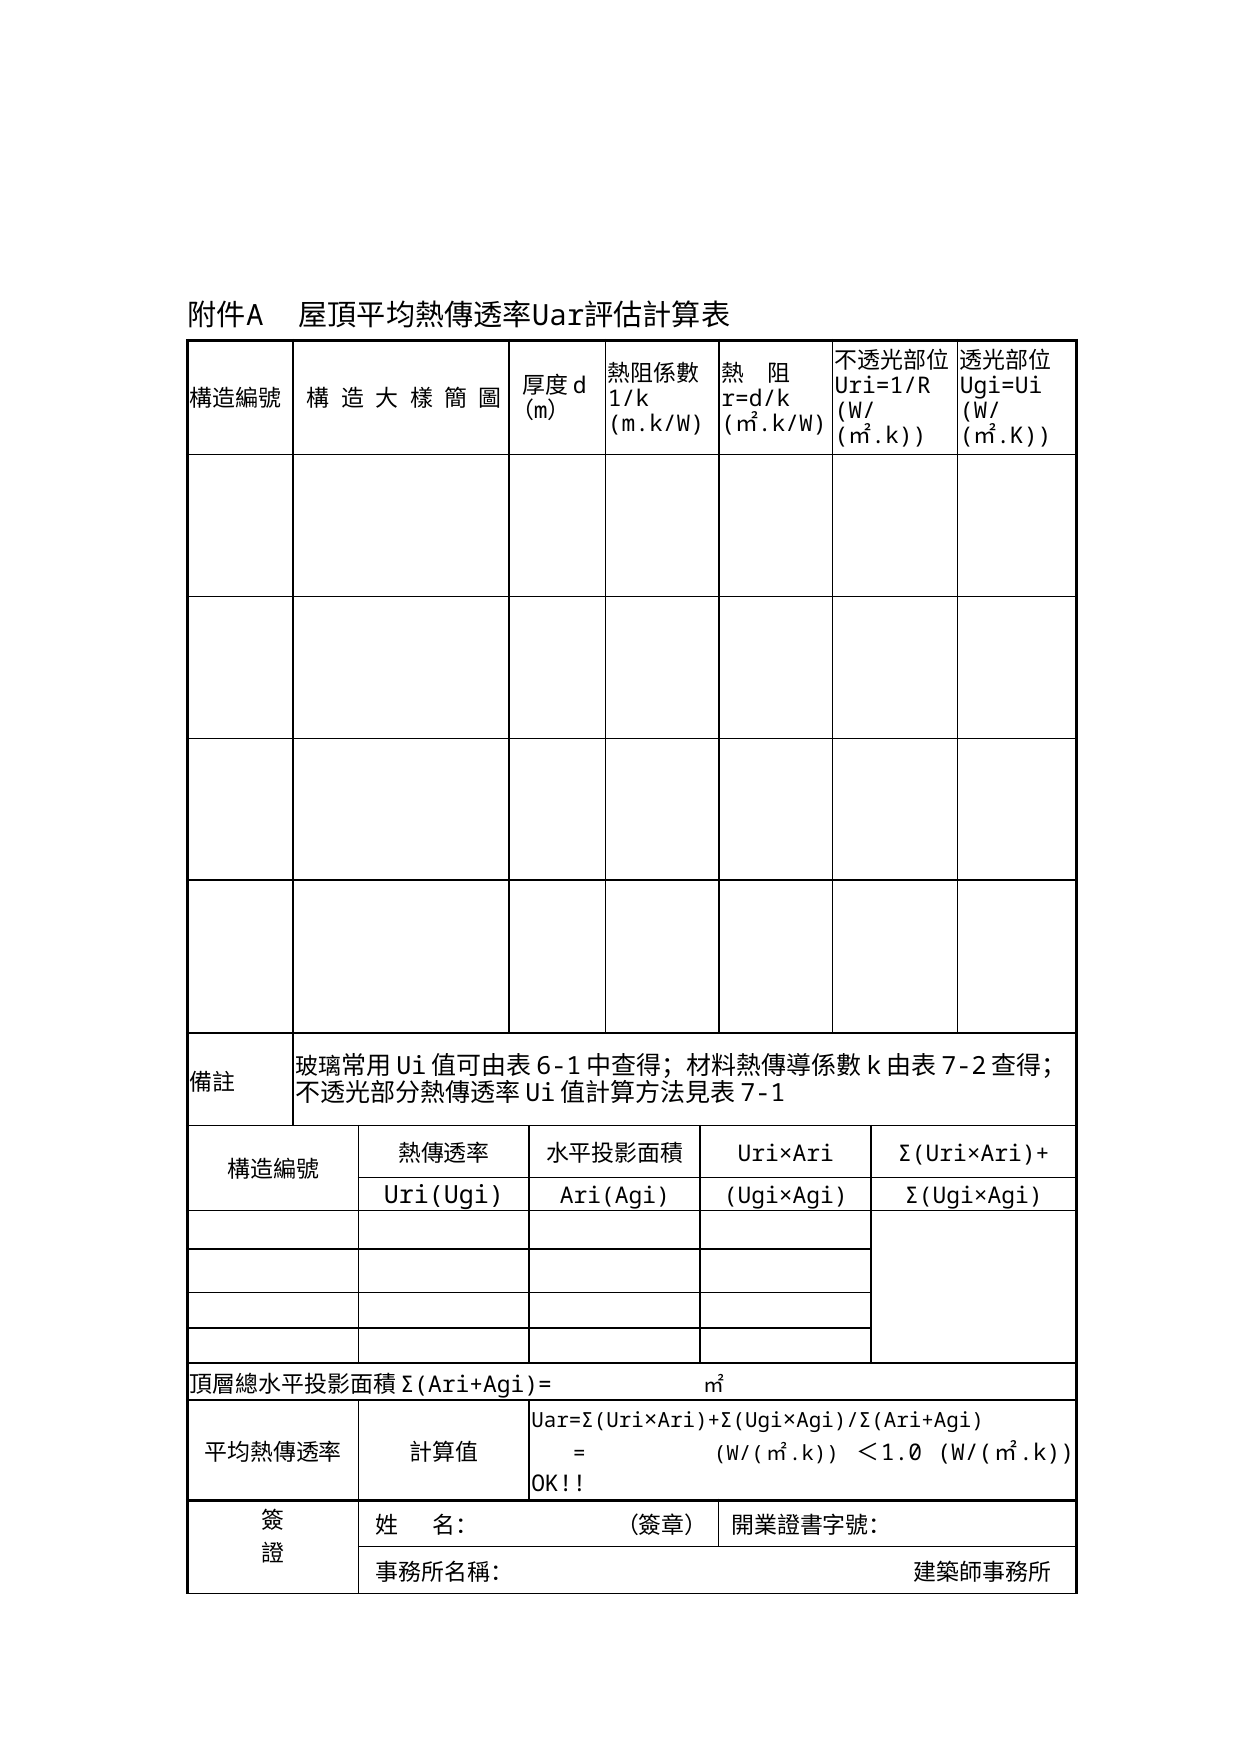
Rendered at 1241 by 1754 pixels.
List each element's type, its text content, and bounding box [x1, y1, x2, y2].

table_cell [510, 881, 605, 1032]
table_cell [606, 597, 718, 737]
table_cell (Ugi×Agi) [701, 1178, 870, 1209]
table_cell 頂層總水平投影面積Σ(Ari+Agi)= ㎡ [189, 1364, 1075, 1399]
table_cell 構造編號 [189, 1126, 358, 1209]
table_cell [606, 881, 718, 1032]
table_cell [189, 739, 292, 879]
table_cell [359, 1329, 528, 1362]
table_cell [701, 1250, 870, 1292]
table_cell [530, 1211, 699, 1248]
table_cell [606, 739, 718, 879]
table_cell [720, 739, 832, 879]
table_cell [958, 455, 1075, 596]
table_header 不透光部位 Uri=1/R (W/(㎡.k)) [833, 342, 957, 454]
table_cell [359, 1211, 528, 1248]
table_cell [510, 597, 605, 737]
table_cell Σ(Ugi×Agi) [872, 1178, 1075, 1209]
table_cell [701, 1293, 870, 1327]
table_header 透光部位 Ugi=Ui (W/(㎡.K)) [958, 342, 1075, 454]
table_cell [833, 881, 957, 1032]
table_cell [833, 455, 957, 596]
table_cell [958, 739, 1075, 879]
table_cell [189, 1211, 358, 1248]
table_cell [701, 1329, 870, 1362]
table_cell 平均熱傳透率 [189, 1401, 358, 1498]
table_cell 簽 證 人 [189, 1502, 358, 1593]
table_cell [872, 1211, 1075, 1362]
table_cell [720, 455, 832, 596]
table_cell 計算值 [359, 1401, 528, 1498]
table_cell Σ(Uri×Ari)+ [872, 1126, 1075, 1177]
table_cell Uri×Ari [701, 1126, 870, 1177]
table_cell [294, 455, 508, 596]
table_cell [833, 597, 957, 737]
table_cell [510, 739, 605, 879]
table_cell [833, 739, 957, 879]
table_cell 熱傳透率 [359, 1126, 528, 1177]
table_cell [359, 1250, 528, 1292]
table_cell [189, 455, 292, 596]
table_cell [510, 455, 605, 596]
table_cell Uri(Ugi) [359, 1178, 528, 1209]
table_cell Uar=Σ(Uri×Ari)+Σ(Ugi×Agi)/Σ(Ari+Agi) = (W/(㎡.k)) ＜1.0 (W/(㎡.k)) OK!! [530, 1401, 1075, 1498]
table_cell 開業證書字號： [719, 1502, 1075, 1546]
table_cell 姓 名： （簽章） [359, 1502, 718, 1546]
table_cell [189, 1293, 358, 1327]
table_cell [189, 597, 292, 737]
table_cell [530, 1293, 699, 1327]
text 附件A 屋頂平均熱傳透率Uar評估計算表 [187, 291, 1053, 334]
table_header 熱 阻 r=d/k (㎡.k/W) [720, 342, 832, 454]
table_cell [606, 455, 718, 596]
table_cell 玻璃常用Ui值可由表6-1中查得；材料熱傳導係數k由表7-2查得；不透光部分熱傳透率Ui值計算方法見表7-1 [294, 1034, 1075, 1125]
table_header 構造編號 [189, 342, 292, 454]
table_cell [530, 1250, 699, 1292]
table_cell [294, 597, 508, 737]
table_header 構 造 大 樣 簡 圖 [294, 342, 508, 454]
table_cell [189, 1250, 358, 1292]
table_cell [294, 739, 508, 879]
table_cell 備註 [189, 1034, 292, 1125]
table_cell [189, 881, 292, 1032]
table_cell 水平投影面積 [530, 1126, 699, 1177]
table_cell Ari(Agi) [530, 1178, 699, 1209]
table_cell [530, 1329, 699, 1362]
table_cell [958, 597, 1075, 737]
table_cell [294, 881, 508, 1032]
table_header 厚度d （m） [510, 342, 605, 454]
table_cell [701, 1211, 870, 1248]
table_cell 事務所名稱： 建築師事務所 [359, 1547, 1075, 1593]
table_cell [720, 597, 832, 737]
table_cell [720, 881, 832, 1032]
table_header 熱阻係數 1/k (m.k/W) [606, 342, 718, 454]
table_cell [359, 1293, 528, 1327]
table_cell [189, 1329, 358, 1362]
table_cell [958, 881, 1075, 1032]
